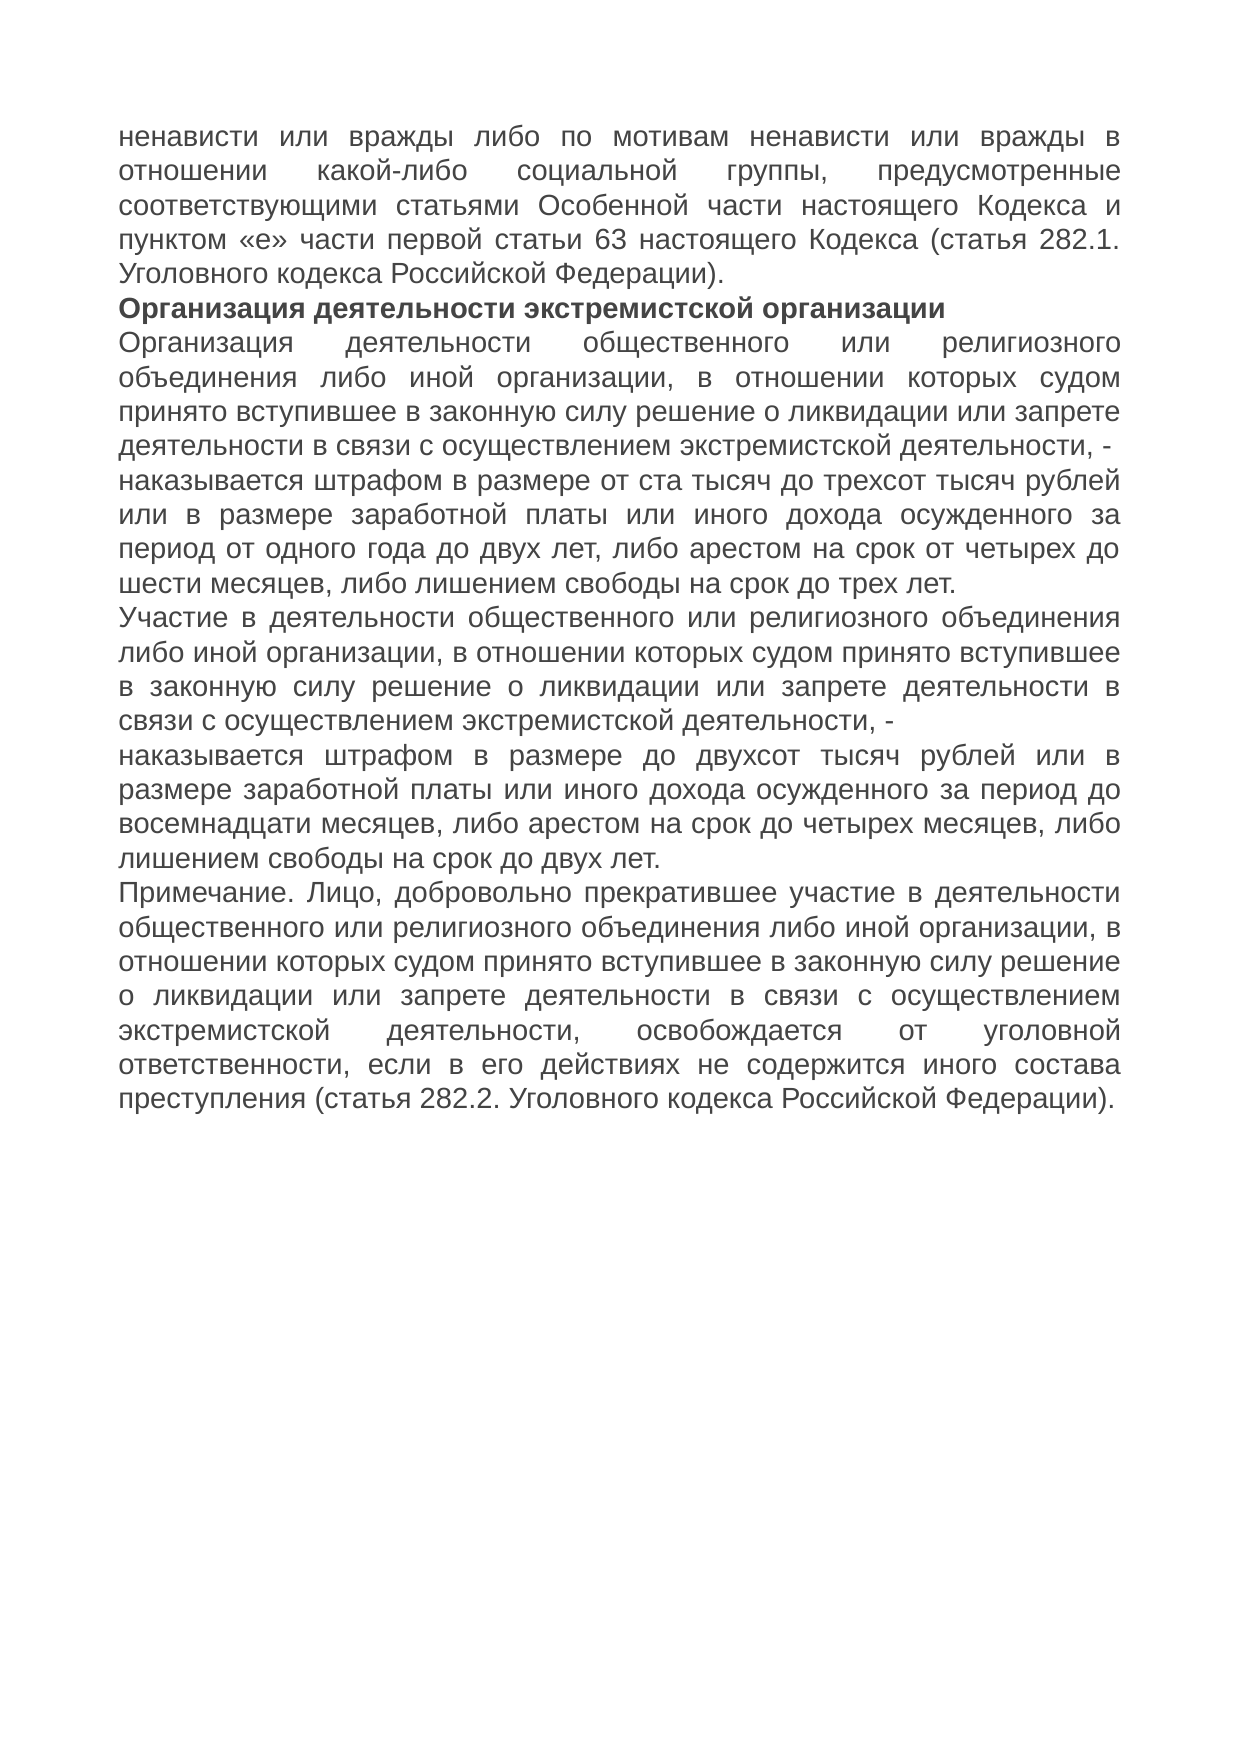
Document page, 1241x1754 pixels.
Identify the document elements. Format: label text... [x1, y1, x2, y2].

text наказывается штрафом в размере до двухсот тысяч рублей или в размере заработной платы или иного дохода осужденного за период до восемнадцати месяцев, либо арестом на срок до четырех месяцев, либо лишением свободы на срок до двух лет. [118, 737, 1122, 874]
text Участие в деятельности общественного или религиозного объединения либо иной организации, в отношении которых судом принято вступившее в законную силу решение о ликвидации или запрете деятельности в связи с осуществлением экстремистской деятельности, - [118, 599, 1122, 737]
text Организация деятельности экстремистской организации [118, 290, 1122, 324]
text Примечание. Лицо, добровольно прекратившее участие в деятельности общественного или религиозного объединения либо иной организации, в отношении которых судом принято вступившее в законную силу решение о ликвидации или запрете деятельности в связи с осуществлением экстремистской деятельности, освобождается от уголовной ответственности, если в его действиях не содержится иного состава преступления (статья 282.2. Уголовного кодекса Российской Федерации). [118, 874, 1122, 1115]
text наказывается штрафом в размере от ста тысяч до трехсот тысяч рублей или в размере заработной платы или иного дохода осужденного за период от одного года до двух лет, либо арестом на срок от четырех до шести месяцев, либо лишением свободы на срок до трех лет. [118, 462, 1122, 599]
text Организация деятельности общественного или религиозного объединения либо иной организации, в отношении которых судом принято вступившее в законную силу решение о ликвидации или запрете деятельности в связи с осуществлением экстремистской деятельности, - [118, 324, 1122, 462]
text ненависти или вражды либо по мотивам ненависти или вражды в отношении какой-либо социальной группы, предусмотренные соответствующими статьями Особенной части настоящего Кодекса и пунктом «е» части первой статьи 63 настоящего Кодекса (статья 282.1. Уголовного кодекса Российской Федерации). [118, 118, 1122, 290]
